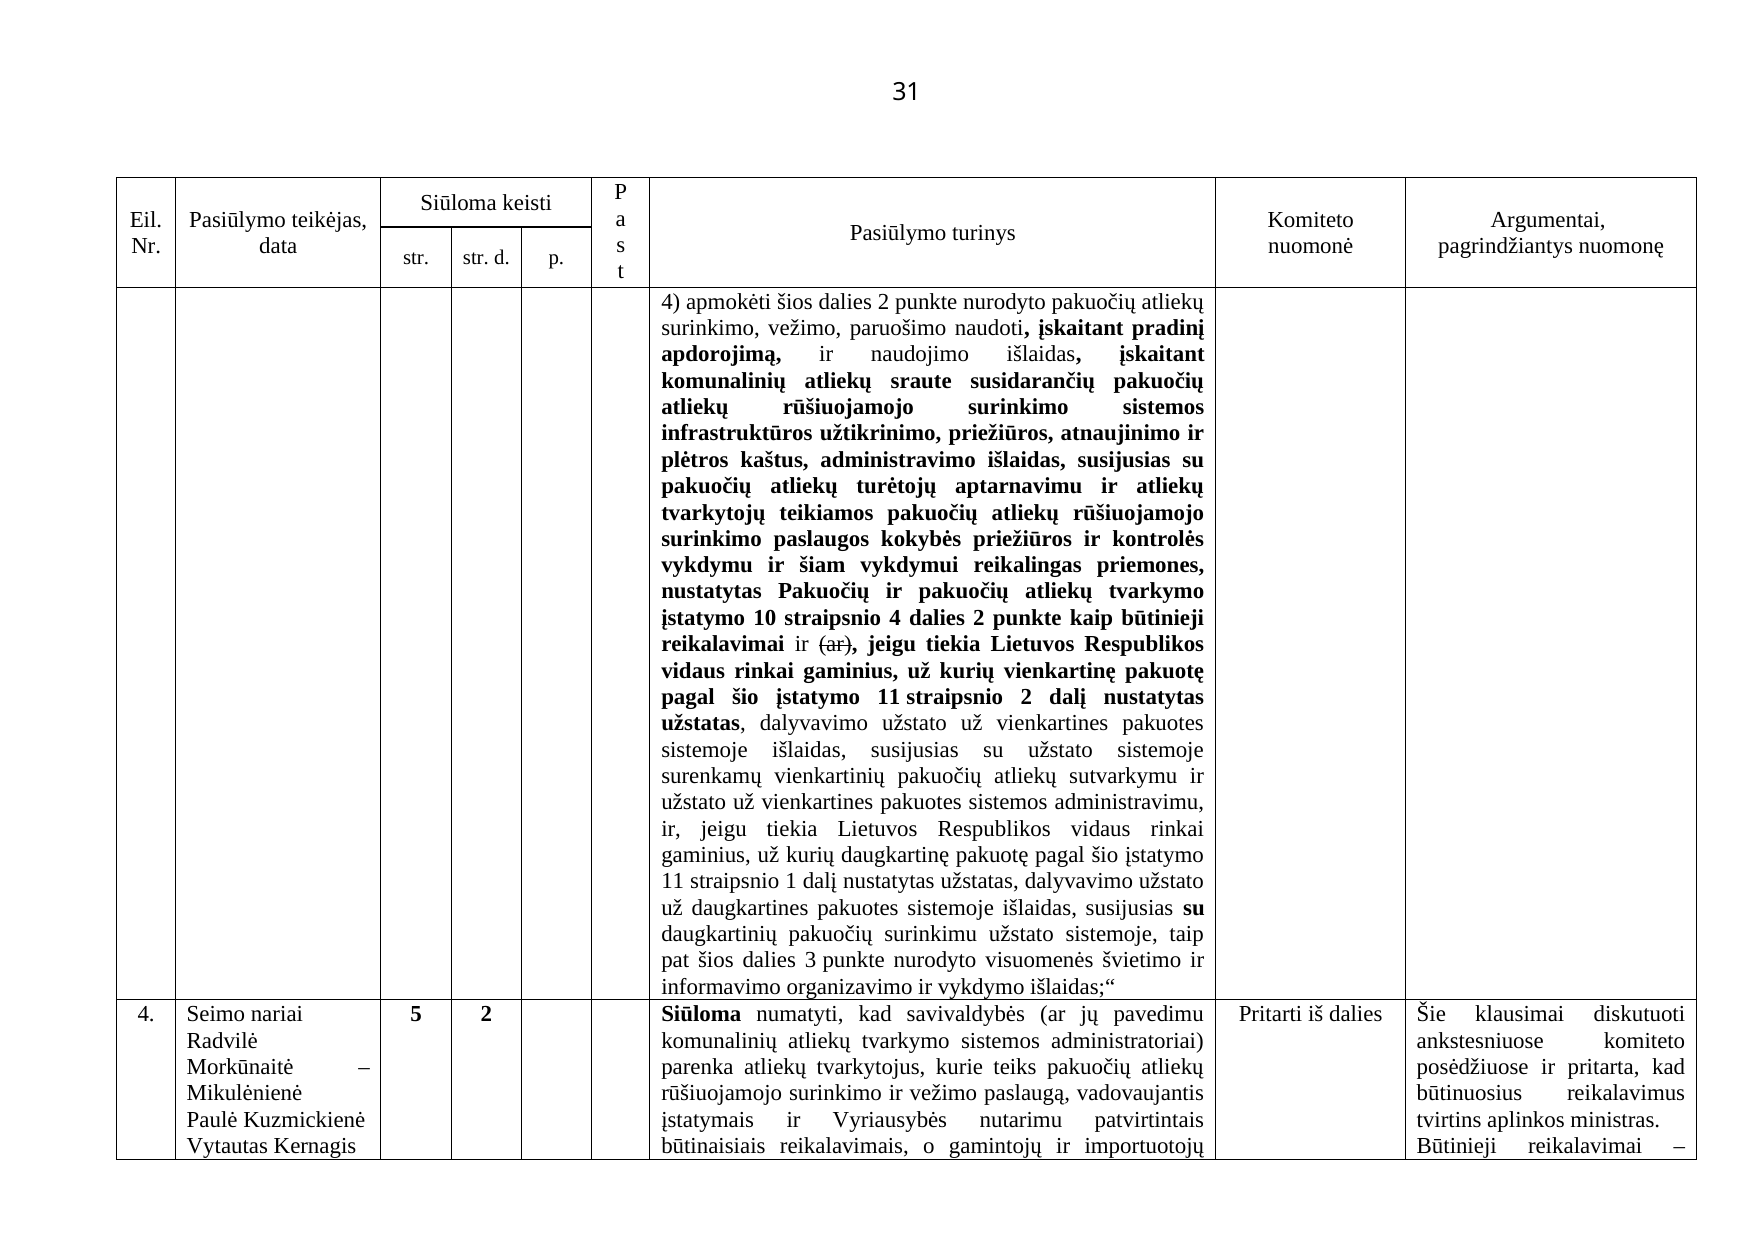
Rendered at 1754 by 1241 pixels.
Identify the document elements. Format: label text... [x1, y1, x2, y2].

table_cell 4. [117, 1000, 175, 1158]
table_header Komiteto nuomonė [1216, 178, 1405, 287]
table_cell [522, 1000, 591, 1158]
table_cell Seimo nariai Radvilė Morkūnaitė – Mikulėnienė Paulė Kuzmickienė Vytautas Kernagis [176, 1000, 380, 1158]
table_cell 5 [381, 1000, 451, 1158]
table_cell [592, 1000, 649, 1158]
table_cell [592, 288, 649, 999]
table_cell p. [522, 228, 591, 287]
table_cell [176, 288, 380, 999]
table_cell [1406, 288, 1696, 999]
table_cell [117, 288, 175, 999]
table_cell [1216, 288, 1405, 999]
table_cell str. [381, 228, 451, 287]
table_cell [452, 288, 521, 999]
table_cell [381, 288, 451, 999]
table_cell Siūloma numatyti, kad savivaldybės (ar jų pavedimu komunalinių atliekų tvarkymo sistemos administratoriai) parenka atliekų tvarkytojus, kurie teiks pakuočių atliekų rūšiuojamojo surinkimo ir vežimo paslaugą, vadovaujantis įstatymais ir Vyriausybės nutarimu patvirtintais būtinaisiais reikalavimais, o gamintojų ir importuotojų [650, 1000, 1215, 1158]
table_cell [522, 288, 591, 999]
table_header Pasiūlymo turinys [650, 178, 1215, 287]
table_header Pastabos [592, 178, 649, 287]
table_header Pasiūlymo teikėjas, data [176, 178, 380, 287]
table_cell Pritarti iš dalies [1216, 1000, 1405, 1158]
table_cell 4) apmokėti šios dalies 2 punkte nurodyto pakuočių atliekų surinkimo, vežimo, paruošimo naudoti, įskaitant pradinį apdorojimą, ir naudojimo išlaidas, įskaitant komunalinių atliekų sraute susidarančių pakuočių atliekų rūšiuojamojo surinkimo sistemos infrastruktūros užtikrinimo, priežiūros, atnaujinimo ir plėtros kaštus, administravimo išlaidas, susijusias su pakuočių atliekų turėtojų aptarnavimu ir atliekų tvarkytojų teikiamos pakuočių atliekų rūšiuojamojo surinkimo paslaugos kokybės priežiūros ir kontrolės vykdymu ir šiam vykdymui reikalingas priemones, nustatytas Pakuočių ir pakuočių atliekų tvarkymo įstatymo 10 straipsnio 4 dalies 2 punkte kaip būtinieji reikalavimai ir (ar), jeigu tiekia Lietuvos Respublikos vidaus rinkai gaminius, už kurių vienkartinę pakuotę pagal šio įstatymo 11 straipsnio 2 dalį nustatytas užstatas, dalyvavimo užstato už vienkartines pakuotes sistemoje išlaidas, susijusias su užstato sistemoje surenkamų vienkartinių pakuočių atliekų sutvarkymu ir užstato už vienkartines pakuotes sistemos administravimu, ir, jeigu tiekia Lietuvos Respublikos vidaus rinkai gaminius, už kurių daugkartinę pakuotę pagal šio įstatymo 11 straipsnio 1 dalį nustatytas užstatas, dalyvavimo užstato už daugkartines pakuotes sistemoje išlaidas, susijusias su daugkartinių pakuočių surinkimu užstato sistemoje, taip pat šios dalies 3 punkte nurodyto visuomenės švietimo ir informavimo organizavimo ir vykdymo išlaidas;“ [650, 288, 1215, 999]
table_cell 2 [452, 1000, 521, 1158]
table_cell str. d. [452, 228, 521, 287]
table_header Eil. Nr. [117, 178, 175, 287]
table_cell Šie klausimai diskutuoti ankstesniuose komiteto posėdžiuose ir pritarta, kad būtinuosius reikalavimus tvirtins aplinkos ministras. Būtinieji reikalavimai – [1406, 1000, 1696, 1158]
table_header Siūloma keisti [381, 178, 591, 226]
table_header Argumentai, pagrindžiantys nuomonę [1406, 178, 1696, 287]
